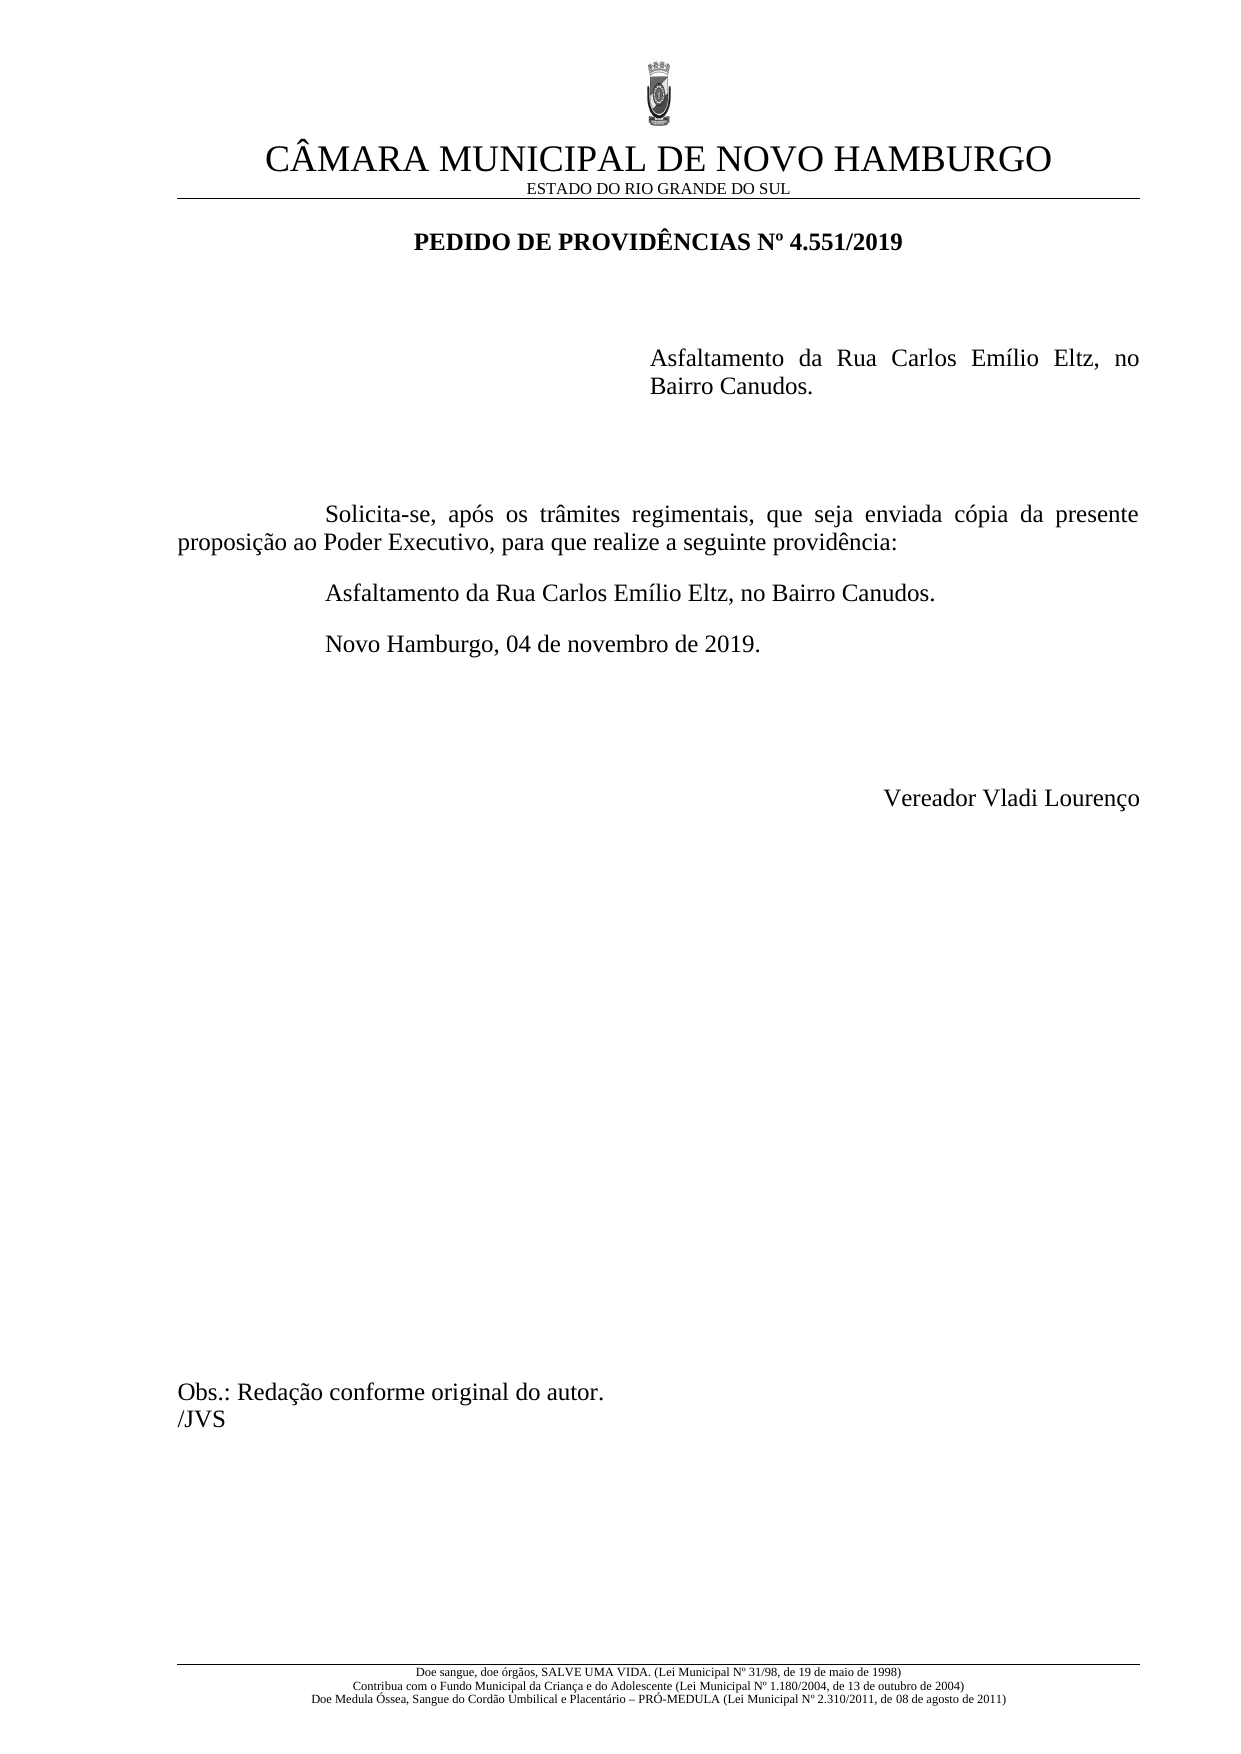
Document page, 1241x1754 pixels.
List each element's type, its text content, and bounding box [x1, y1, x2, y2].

text Asfaltamento da Rua Carlos Emílio Eltz, no Bairro Canudos. [649, 344, 1140, 400]
text Obs.: Redação conforme original do autor. [177, 1378, 1140, 1406]
text Vereador Vladi Lourenço [177, 784, 1140, 812]
text Novo Hamburgo, 04 de novembro de 2019. [177, 631, 1140, 658]
text Solicita-se, após os trâmites regimentais, que seja enviada cópia da presente proposição ao Poder Executivo, para que realize a seguinte providência: [177, 500, 1140, 556]
text Asfaltamento da Rua Carlos Emílio Eltz, no Bairro Canudos. [177, 579, 1140, 607]
text /JVS [177, 1406, 1140, 1433]
text PEDIDO DE PROVIDÊNCIAS Nº 4.551/2019 [177, 228, 1140, 256]
